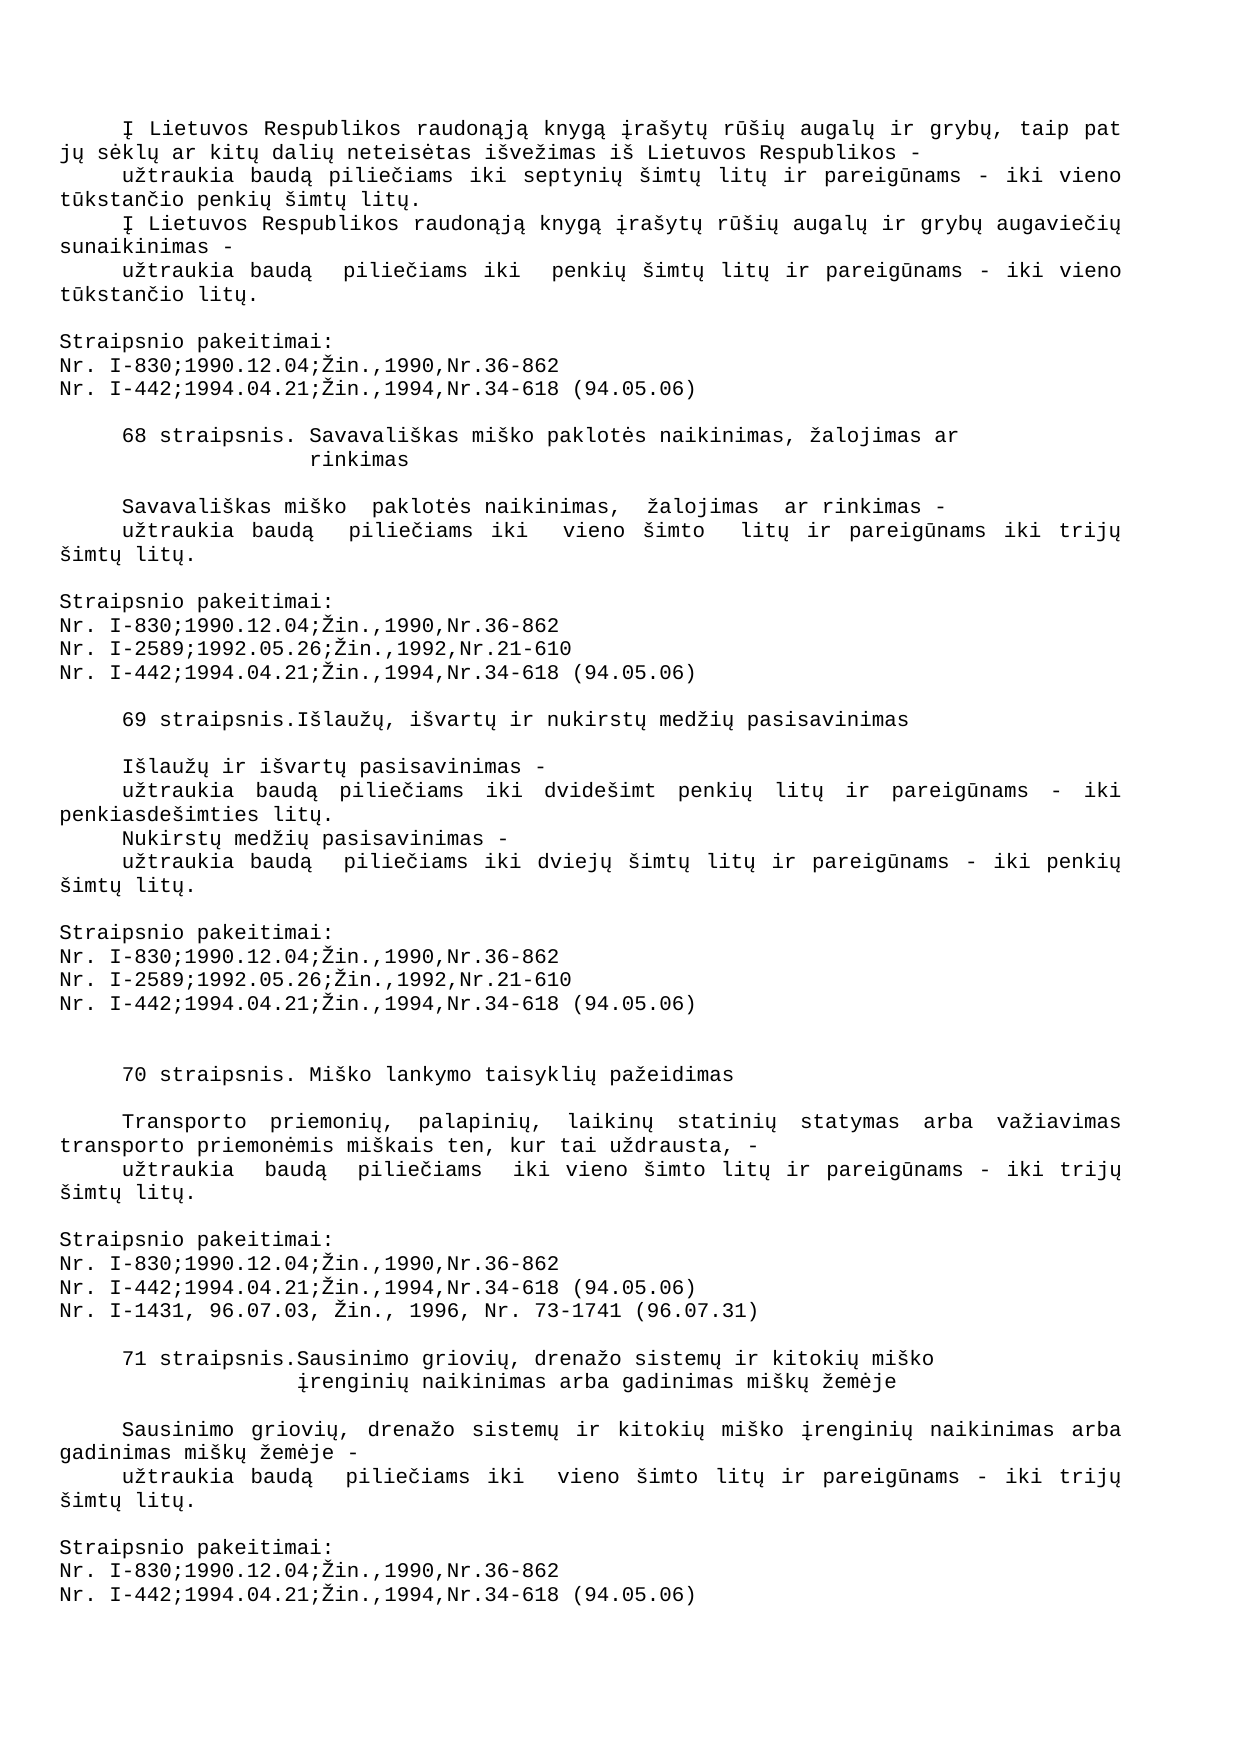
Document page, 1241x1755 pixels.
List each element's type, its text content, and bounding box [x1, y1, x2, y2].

text Į Lietuvos Respublikos raudonąją knygą įrašytų rūšių augalų ir grybų augaviečių sunaikinimas - [59, 213, 1122, 260]
text 69 straipsnis.Išlaužų, išvartų ir nukirstų medžių pasisavinimas [59, 709, 1122, 733]
text Nr. I-2589;1992.05.26;Žin.,1992,Nr.21-610 [59, 969, 1122, 993]
text Nr. I-2589;1992.05.26;Žin.,1992,Nr.21-610 [59, 638, 1122, 662]
text Nr. I-442;1994.04.21;Žin.,1994,Nr.34-618 (94.05.06) [59, 1584, 1122, 1608]
text Straipsnio pakeitimai: [59, 922, 1122, 946]
text Nukirstų medžių pasisavinimas - [59, 827, 1122, 851]
text įrenginių naikinimas arba gadinimas miškų žemėje [59, 1371, 1122, 1395]
text užtraukia baudą piliečiams iki dvidešimt penkių litų ir pareigūnams - iki penkiasdešimties litų. [59, 780, 1122, 827]
text Į Lietuvos Respublikos raudonąją knygą įrašytų rūšių augalų ir grybų, taip pat jų sėklų ar kitų dalių neteisėtas išvežimas iš Lietuvos Respublikos - [59, 118, 1122, 165]
text Transporto priemonių, palapinių, laikinų statinių statymas arba važiavimas transporto priemonėmis miškais ten, kur tai uždrausta, - [59, 1111, 1122, 1158]
text rinkimas [59, 449, 1122, 473]
text užtraukia baudą piliečiams iki penkių šimtų litų ir pareigūnams - iki vieno tūkstančio litų. [59, 260, 1122, 307]
text 68 straipsnis. Savavališkas miško paklotės naikinimas, žalojimas ar [59, 426, 1122, 449]
text Nr. I-830;1990.12.04;Žin.,1990,Nr.36-862 [59, 354, 1122, 378]
text Straipsnio pakeitimai: [59, 331, 1122, 354]
text užtraukia baudą piliečiams iki vieno šimto litų ir pareigūnams iki trijų šimtų litų. [59, 520, 1122, 567]
text Nr. I-1431, 96.07.03, Žin., 1996, Nr. 73-1741 (96.07.31) [59, 1300, 1122, 1324]
text Savavališkas miško paklotės naikinimas, žalojimas ar rinkimas - [59, 496, 1122, 520]
text Nr. I-442;1994.04.21;Žin.,1994,Nr.34-618 (94.05.06) [59, 378, 1122, 402]
text Nr. I-830;1990.12.04;Žin.,1990,Nr.36-862 [59, 1253, 1122, 1277]
text Straipsnio pakeitimai: [59, 591, 1122, 615]
text Išlaužų ir išvartų pasisavinimas - [59, 757, 1122, 780]
text Straipsnio pakeitimai: [59, 1537, 1122, 1561]
text 70 straipsnis. Miško lankymo taisyklių pažeidimas [59, 1064, 1122, 1088]
text Nr. I-442;1994.04.21;Žin.,1994,Nr.34-618 (94.05.06) [59, 1277, 1122, 1300]
text Nr. I-830;1990.12.04;Žin.,1990,Nr.36-862 [59, 1561, 1122, 1584]
text užtraukia baudą piliečiams iki vieno šimto litų ir pareigūnams - iki trijų šimtų litų. [59, 1466, 1122, 1513]
text užtraukia baudą piliečiams iki dviejų šimtų litų ir pareigūnams - iki penkių šimtų litų. [59, 851, 1122, 898]
text Nr. I-830;1990.12.04;Žin.,1990,Nr.36-862 [59, 946, 1122, 969]
text Straipsnio pakeitimai: [59, 1229, 1122, 1253]
text užtraukia baudą piliečiams iki septynių šimtų litų ir pareigūnams - iki vieno tūkstančio penkių šimtų litų. [59, 165, 1122, 213]
text Nr. I-442;1994.04.21;Žin.,1994,Nr.34-618 (94.05.06) [59, 993, 1122, 1017]
text 71 straipsnis.Sausinimo griovių, drenažo sistemų ir kitokių miško [59, 1348, 1122, 1371]
text Sausinimo griovių, drenažo sistemų ir kitokių miško įrenginių naikinimas arba gadinimas miškų žemėje - [59, 1419, 1122, 1466]
text užtraukia baudą piliečiams iki vieno šimto litų ir pareigūnams - iki trijų šimtų litų. [59, 1158, 1122, 1206]
text Nr. I-442;1994.04.21;Žin.,1994,Nr.34-618 (94.05.06) [59, 662, 1122, 686]
text Nr. I-830;1990.12.04;Žin.,1990,Nr.36-862 [59, 615, 1122, 638]
